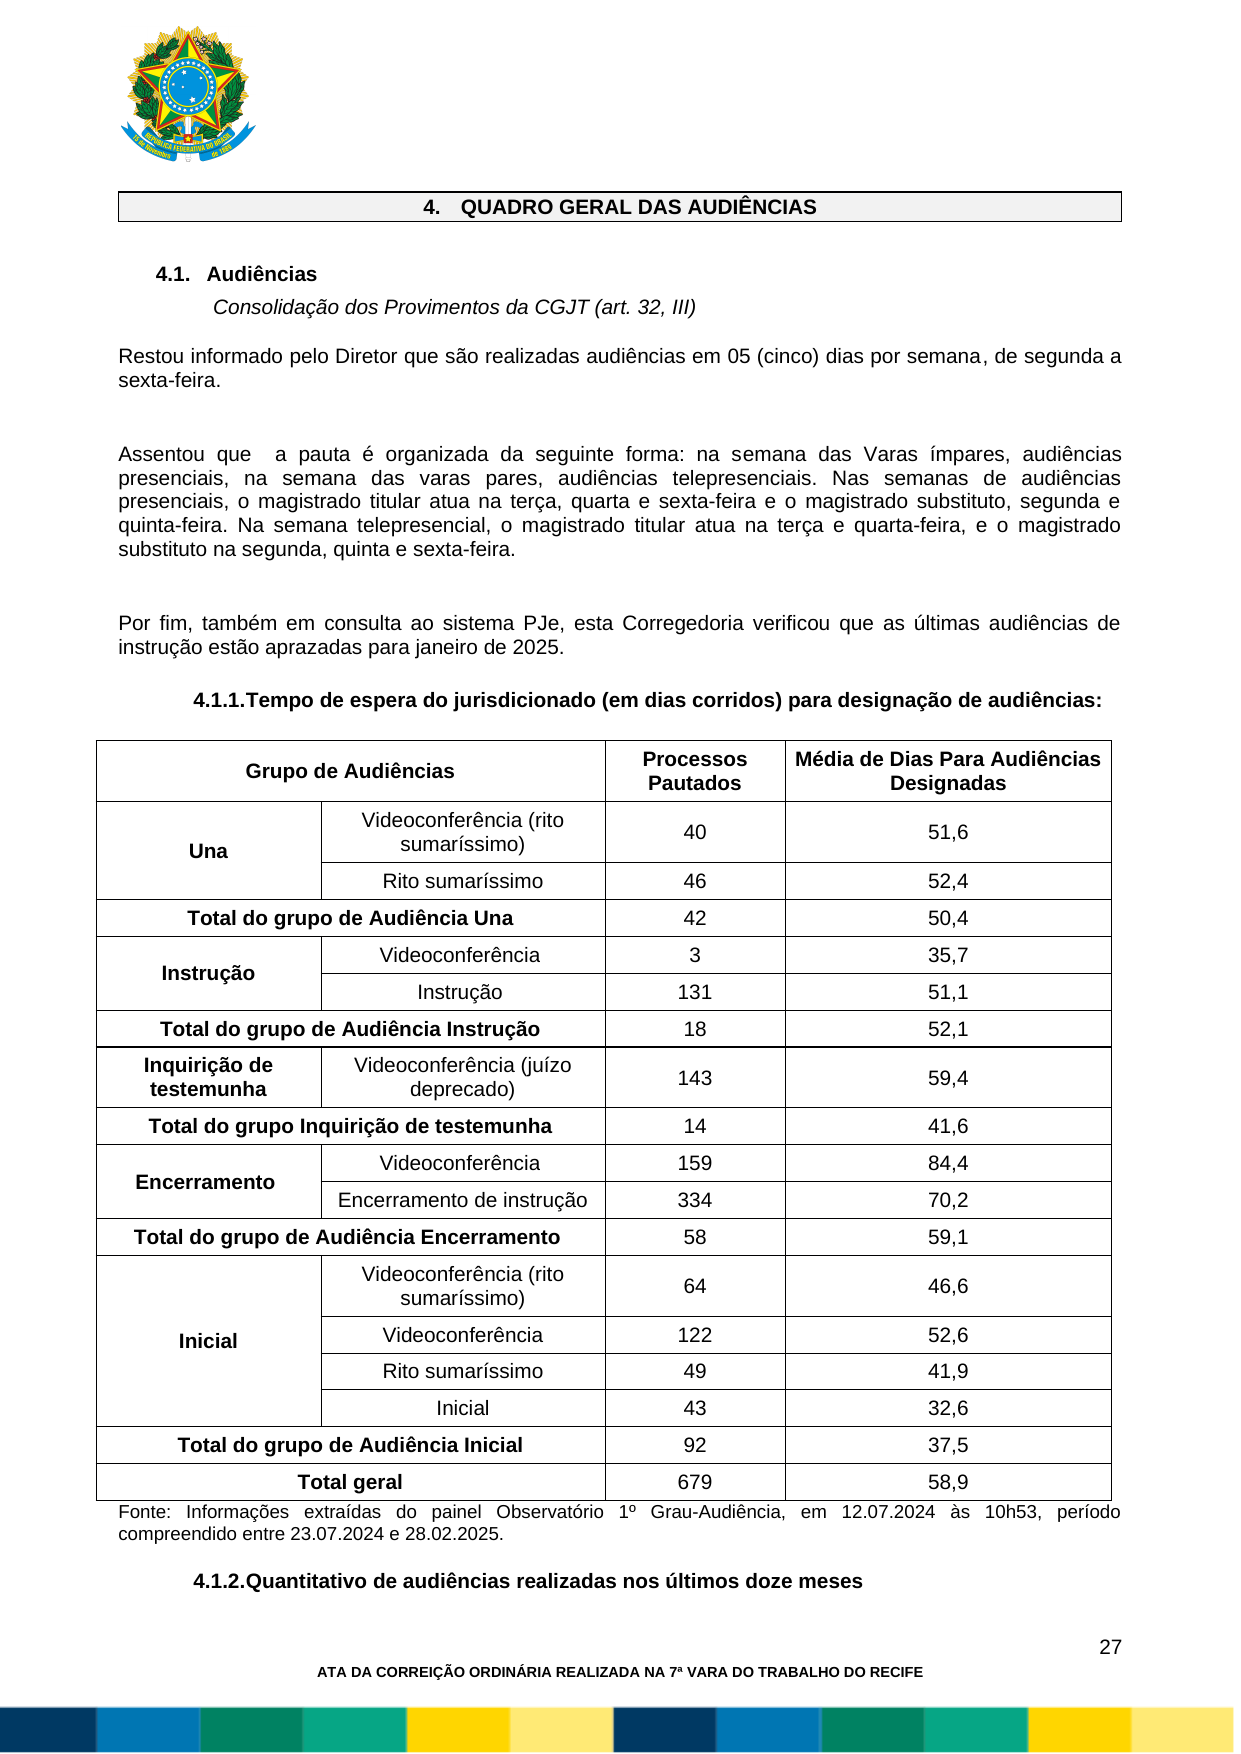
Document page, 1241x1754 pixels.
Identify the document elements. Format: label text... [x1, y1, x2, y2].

table_header Grupo de Audiências [97, 741, 605, 801]
list Audiências [156, 262, 1122, 286]
table_cell 92 [606, 1427, 785, 1463]
table_cell Total geral [97, 1464, 605, 1500]
table_cell Una [97, 802, 321, 899]
table_cell 58 [606, 1219, 785, 1255]
table_cell 52,4 [786, 863, 1111, 899]
table_cell Inicial [97, 1256, 321, 1426]
table_cell Videoconferência [322, 1145, 605, 1181]
table_cell Videoconferência (juízo deprecado) [322, 1048, 605, 1107]
table_cell 46,6 [786, 1256, 1111, 1316]
text Por fim, também em consulta ao sistema PJe, esta Corregedoria verificou que as últimas audiências de instrução estão aprazadas para janeiro de 2025. [118, 611, 1122, 659]
table_cell 43 [606, 1390, 785, 1426]
list Quantitativo de audiências realizadas nos últimos doze meses [193, 1569, 1122, 1593]
table_cell 52,1 [786, 1011, 1111, 1046]
table_cell Total do grupo Inquirição de testemunha [97, 1108, 605, 1144]
table_cell 131 [606, 974, 785, 1009]
table_cell 49 [606, 1354, 785, 1389]
table_cell Instrução [322, 974, 605, 1009]
table_cell 51,1 [786, 974, 1111, 1009]
table_cell 84,4 [786, 1145, 1111, 1181]
text Assentou que a pauta é organizada da seguinte forma: na semana das Varas ímpares, audiências presenciais, na semana das varas pares, audiências telepresenciais. Nas semanas de audiências presenciais, o magistrado titular atua na terça, quarta e sexta-feira e o magistrado substituto, segunda e quinta-feira. Na semana telepresencial, o magistrado titular atua na terça e quarta-feira, e o magistrado substituto na segunda, quinta e sexta-feira. [118, 441, 1122, 561]
table_cell Videoconferência [322, 937, 605, 973]
table_cell 51,6 [786, 802, 1111, 862]
text Fonte: Informações extraídas do painel Observatório 1º Grau-Audiência, em 12.07.2024 às 10h53, período compreendido entre 23.07.2024 e 28.02.2025. [118, 1501, 1122, 1544]
table_cell Inicial [322, 1390, 605, 1426]
table_cell Encerramento de instrução [322, 1182, 605, 1218]
text Restou informado pelo Diretor que são realizadas audiências em 05 (cinco) dias por semana, de segunda a sexta-feira. [118, 343, 1122, 391]
table_cell 334 [606, 1182, 785, 1218]
table_cell 679 [606, 1464, 785, 1500]
table_cell 40 [606, 802, 785, 862]
table_cell Videoconferência (rito sumaríssimo) [322, 802, 605, 862]
table_cell Instrução [97, 937, 321, 1009]
table_cell Inquirição de testemunha [97, 1048, 321, 1107]
table_cell 70,2 [786, 1182, 1111, 1218]
table_cell 46 [606, 863, 785, 899]
table_cell 35,7 [786, 937, 1111, 973]
table_cell 14 [606, 1108, 785, 1144]
table_cell 42 [606, 900, 785, 936]
table_cell 18 [606, 1011, 785, 1046]
table_cell 64 [606, 1256, 785, 1316]
table_cell 59,4 [786, 1048, 1111, 1107]
table_cell 52,6 [786, 1317, 1111, 1352]
list Tempo de espera do jurisdicionado (em dias corridos) para designação de audiências: [193, 688, 1122, 712]
table_cell 159 [606, 1145, 785, 1181]
table_cell Total do grupo de Audiência Instrução [97, 1011, 605, 1046]
table_cell Rito sumaríssimo [322, 863, 605, 899]
table_cell Total do grupo de Audiência Una [97, 900, 605, 936]
text Consolidação dos Provimentos da CGJT (art. 32, III) [118, 294, 1122, 318]
table_header Processos Pautados [606, 741, 785, 801]
table_cell 58,9 [786, 1464, 1111, 1500]
table_cell 41,9 [786, 1354, 1111, 1389]
table_cell 32,6 [786, 1390, 1111, 1426]
table_cell 37,5 [786, 1427, 1111, 1463]
table_cell Rito sumaríssimo [322, 1354, 605, 1389]
table_cell Total do grupo de Audiência Inicial [97, 1427, 605, 1463]
table_cell 143 [606, 1048, 785, 1107]
table_cell 50,4 [786, 900, 1111, 936]
list QUADRO GERAL DAS AUDIÊNCIAS [119, 193, 1121, 221]
table_cell 41,6 [786, 1108, 1111, 1144]
table_cell Videoconferência [322, 1317, 605, 1352]
table_cell Total do grupo de Audiência Encerramento [97, 1219, 605, 1255]
table_cell Videoconferência (rito sumaríssimo) [322, 1256, 605, 1316]
table_cell 122 [606, 1317, 785, 1352]
table_cell 3 [606, 937, 785, 973]
table_header Média de Dias Para Audiências Designadas [786, 741, 1111, 801]
table_cell Encerramento [97, 1145, 321, 1218]
table_cell 59,1 [786, 1219, 1111, 1255]
